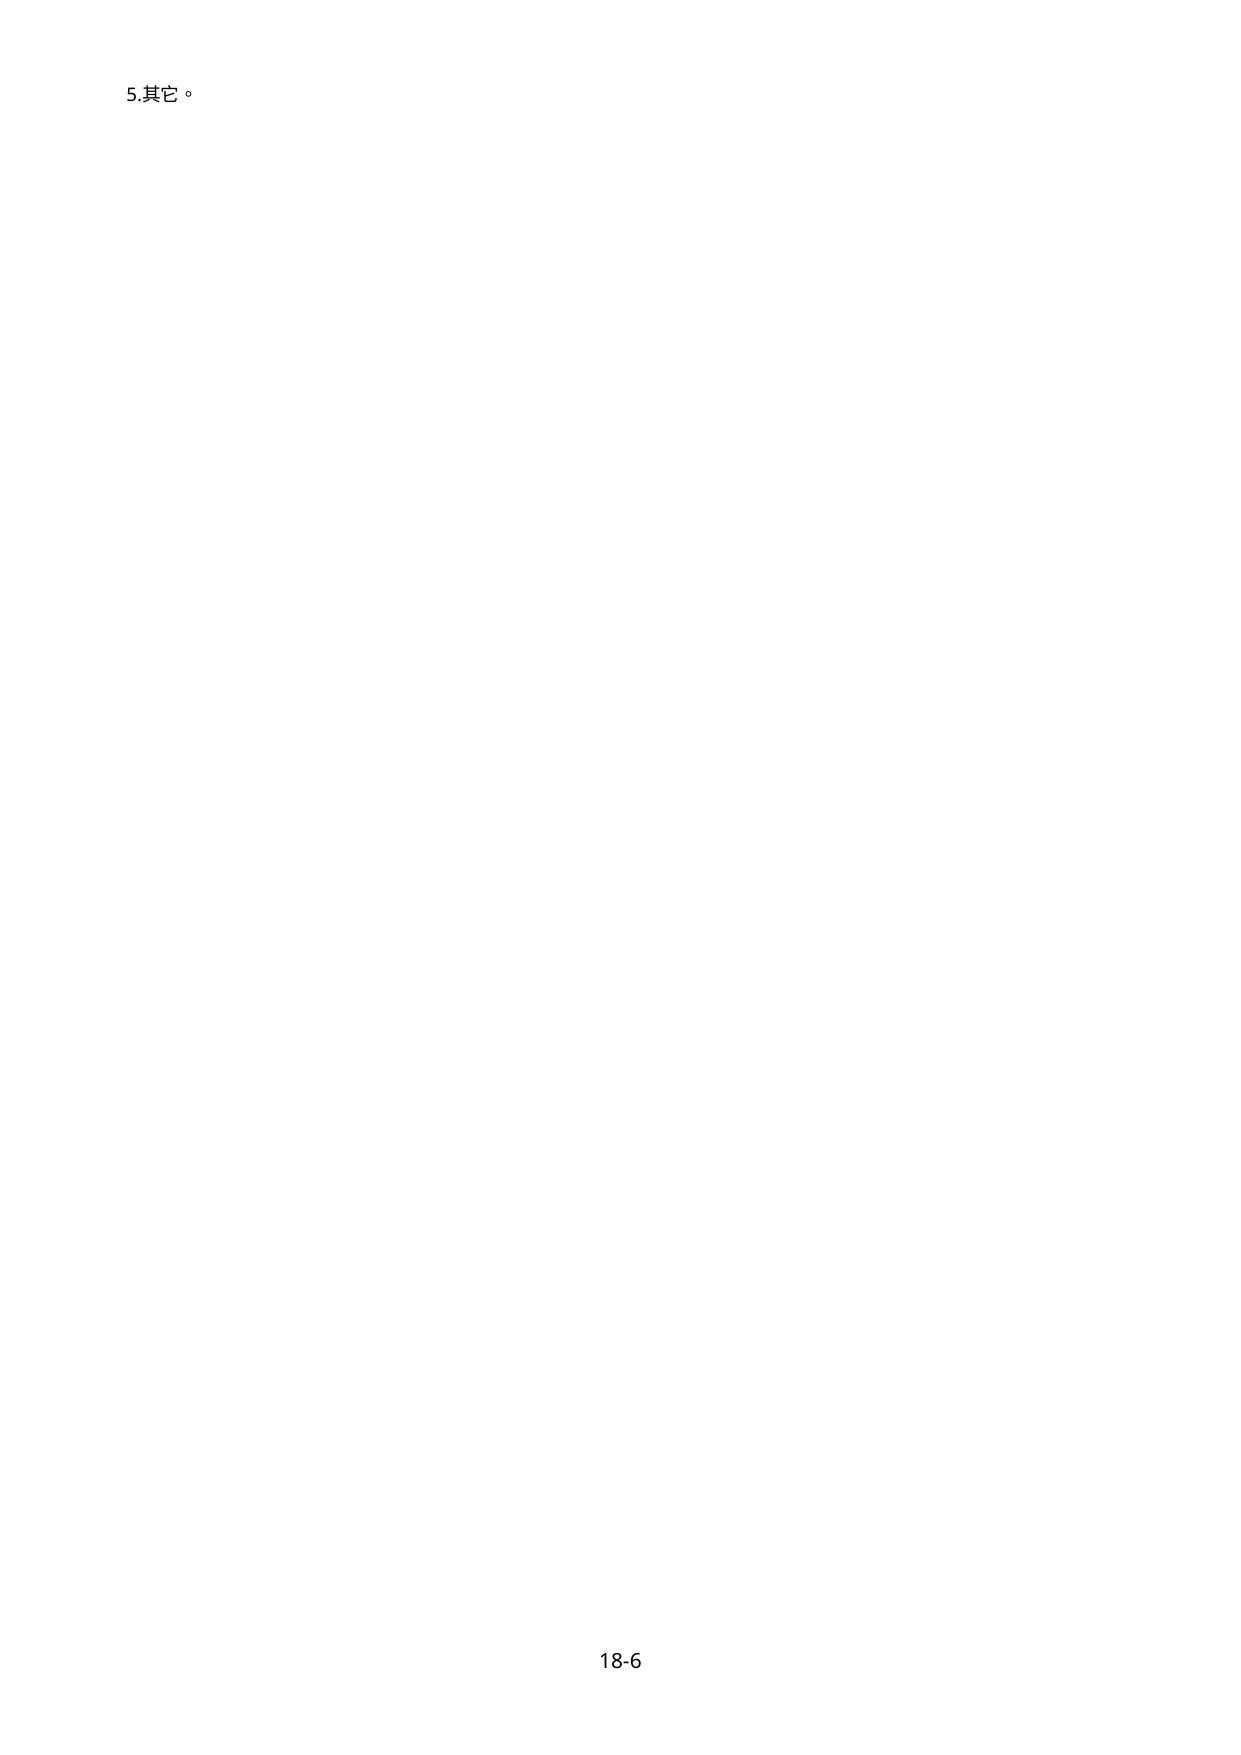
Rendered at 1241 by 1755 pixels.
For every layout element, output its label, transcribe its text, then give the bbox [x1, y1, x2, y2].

text 5.其它。 [89, 75, 1152, 108]
